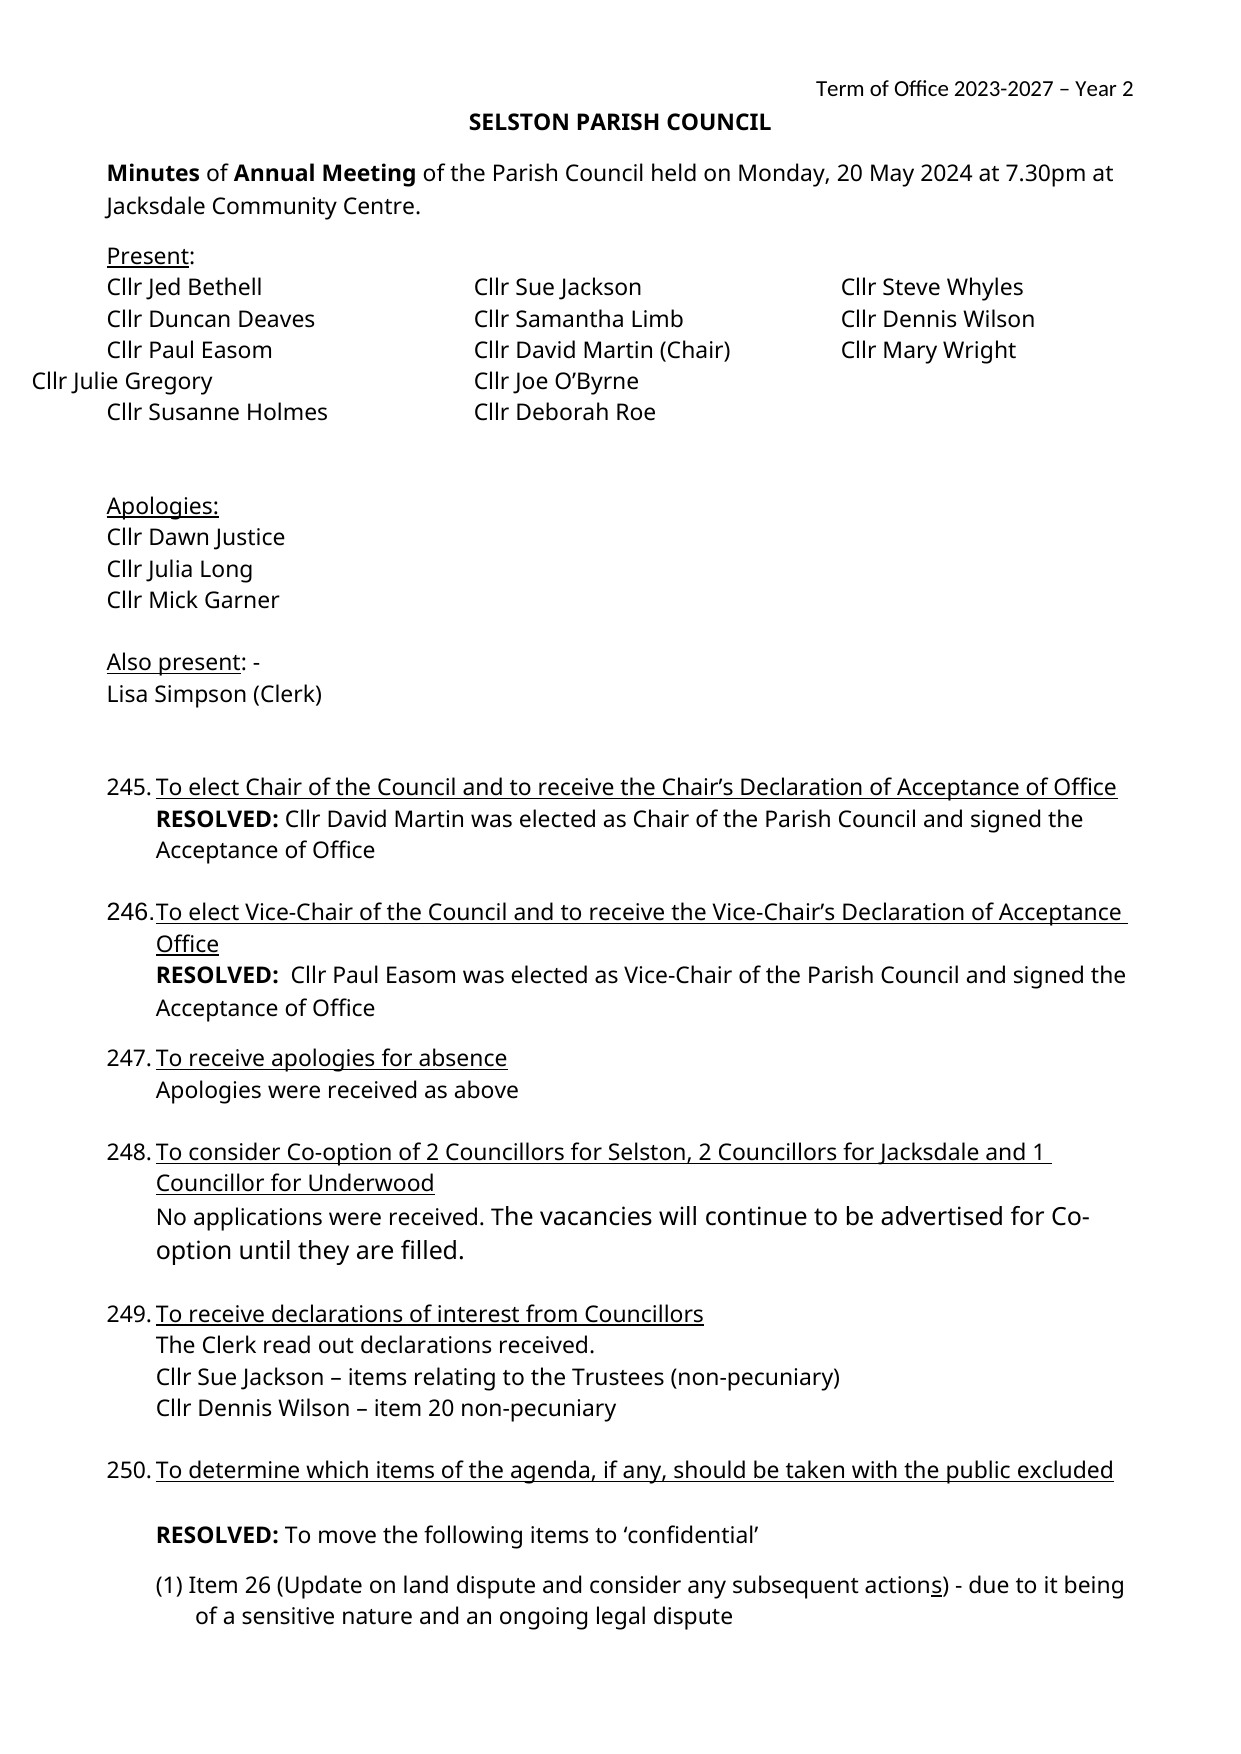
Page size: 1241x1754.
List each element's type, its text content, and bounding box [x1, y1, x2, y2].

text Cllr Steve Whyles [841, 271, 1134, 302]
list Cllr Dawn Justice [106, 521, 1134, 552]
list To determine which items of the agenda, if any, should be taken with the public excluded [106, 1454, 1134, 1485]
list Cllr Sue Jackson – items relating to the Trustees (non-pecuniary) [156, 1360, 1134, 1392]
text (1) Item 26 (Update on land dispute and consider any subsequent actions) - due to it being of a sensitive nature and an ongoing legal dispute [156, 1569, 1134, 1631]
list To elect Vice-Chair of the Council and to receive the Vice-Chair’s Declaration of Acceptance Office [106, 896, 1134, 959]
text RESOLVED: To move the following items to ‘confidential’ [156, 1519, 1134, 1550]
text Also present: - [106, 646, 1134, 677]
list Cllr Mary Wright [841, 334, 1134, 365]
list To receive apologies for absence [106, 1042, 1134, 1073]
list To elect Chair of the Council and to receive the Chair’s Declaration of Acceptance of Office [106, 771, 1134, 802]
list RESOLVED: Cllr David Martin was elected as Chair of the Parish Council and signed the Acceptance of Office [156, 802, 1134, 865]
text RESOLVED: Cllr Paul Easom was elected as Vice-Chair of the Parish Council and signed the Acceptance of Office [156, 959, 1134, 1023]
text Cllr Deborah Roe [473, 396, 767, 427]
text Lisa Simpson (Clerk) [106, 677, 1134, 709]
list To receive declarations of interest from Councillors [106, 1298, 1134, 1329]
text SELSTON PARISH COUNCIL [106, 106, 1134, 138]
text Apologies: [106, 490, 1134, 521]
list Cllr Samantha Limb [473, 302, 767, 334]
list Cllr David Martin (Chair) [473, 334, 767, 365]
text Cllr Duncan Deaves [106, 302, 400, 334]
list No applications were received. The vacancies will continue to be advertised for Co-option until they are filled. [156, 1198, 1134, 1267]
list To consider Co-option of 2 Councillors for Selston, 2 Councillors for Jacksdale and 1 Councillor for Underwood [106, 1136, 1134, 1198]
list Cllr Mick Garner [106, 584, 1134, 615]
text Cllr Jed Bethell [106, 271, 400, 302]
list Cllr Susanne Holmes [106, 396, 400, 427]
list Cllr Joe O’Byrne [473, 365, 767, 396]
list Cllr Dennis Wilson [841, 302, 1134, 334]
list Cllr Sue Jackson [473, 271, 767, 302]
list The Clerk read out declarations received. [156, 1329, 1134, 1360]
list Cllr Paul Easom [106, 334, 400, 365]
list Cllr Julia Long [106, 552, 1134, 584]
list Cllr Julie Gregory [31, 365, 400, 396]
list Cllr Dennis Wilson – item 20 non-pecuniary [156, 1392, 1134, 1423]
text Minutes of Annual Meeting of the Parish Council held on Monday, 20 May 2024 at 7.30pm at Jacksdale Community Centre. [106, 156, 1134, 221]
list Apologies were received as above [156, 1073, 1134, 1105]
text Present: [106, 240, 1134, 271]
